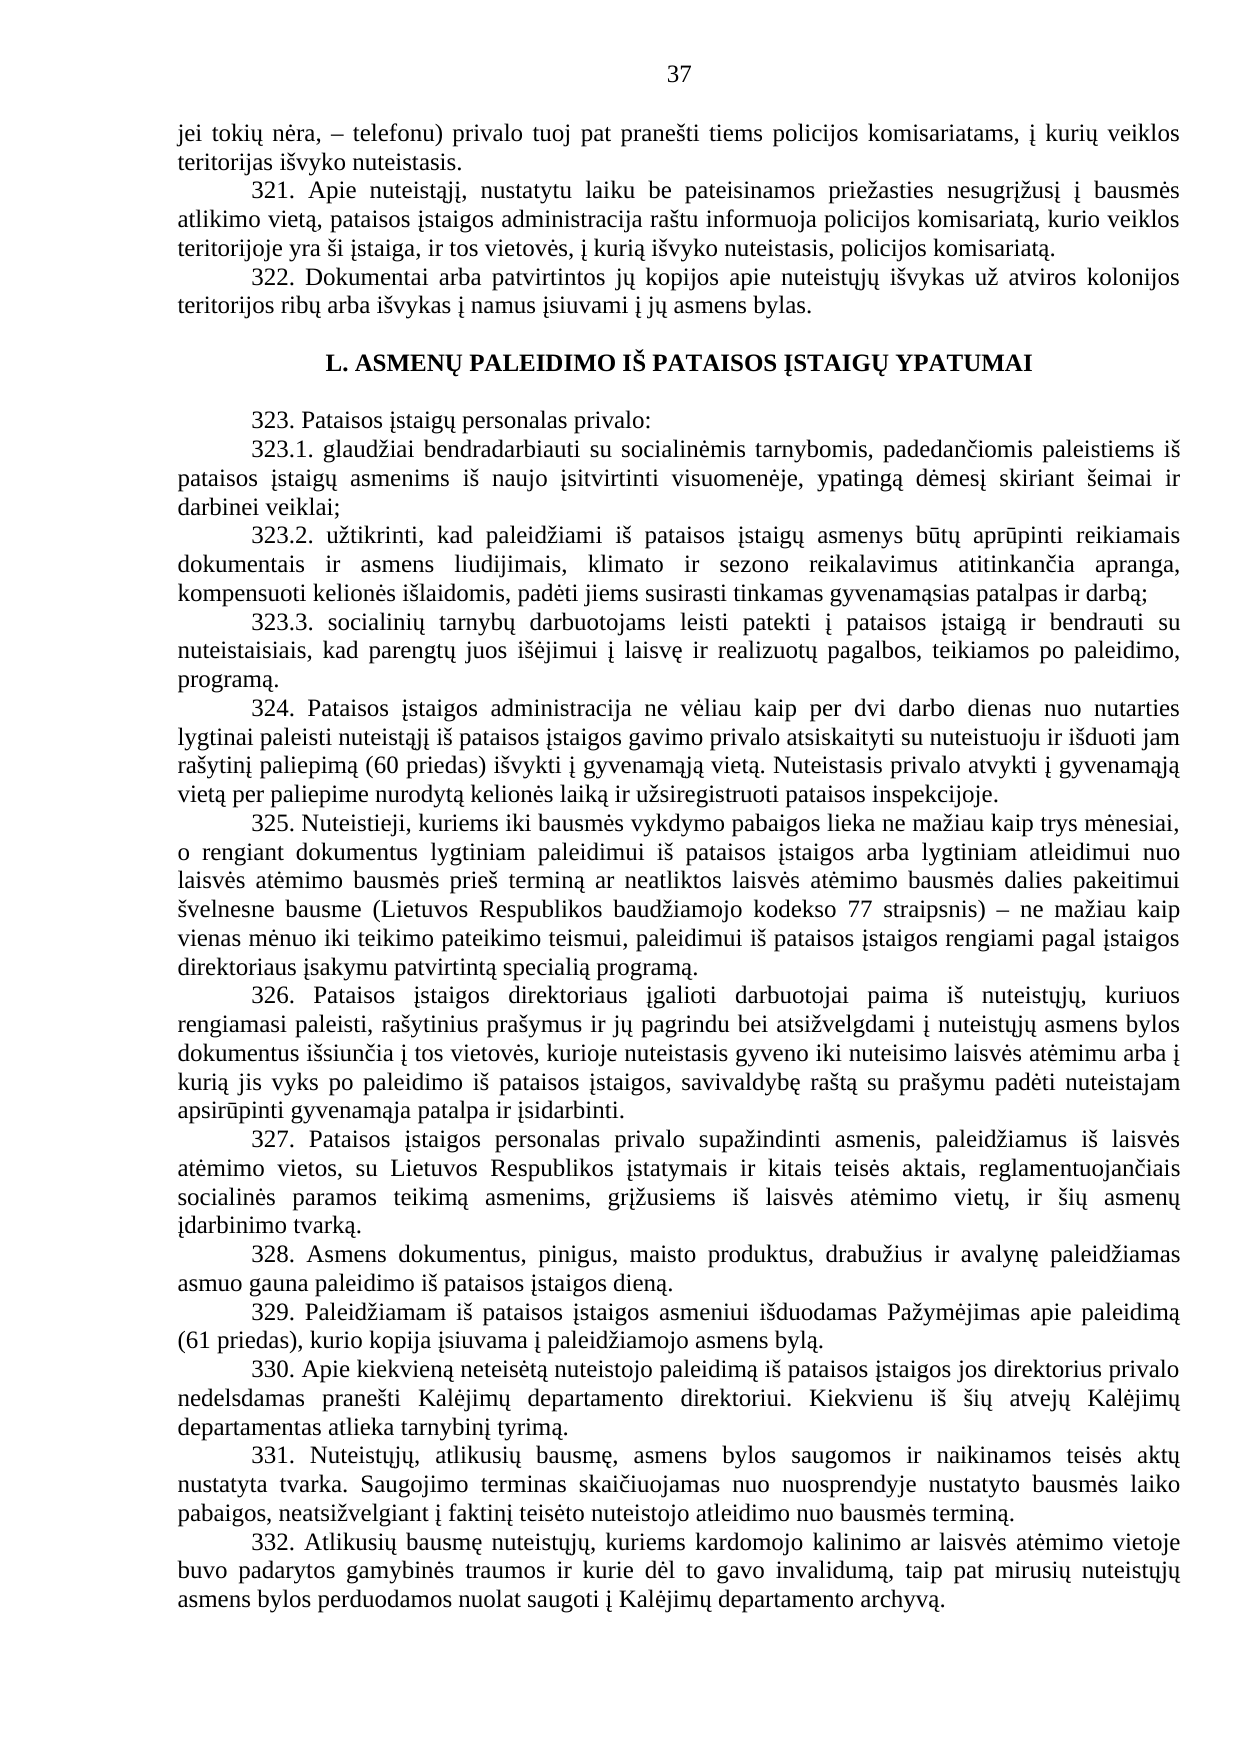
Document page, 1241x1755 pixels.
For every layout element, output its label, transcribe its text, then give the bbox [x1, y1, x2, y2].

text 323. Pataisos įstaigų personalas privalo: [177, 406, 1181, 434]
text 323.3. socialinių tarnybų darbuotojams leisti patekti į pataisos įstaigą ir bendrauti su nuteistaisiais, kad parengtų juos išėjimui į laisvę ir realizuotų pagalbos, teikiamos po paleidimo, programą. [177, 607, 1181, 693]
text 325. Nuteistieji, kuriems iki bausmės vykdymo pabaigos lieka ne mažiau kaip trys mėnesiai, o rengiant dokumentus lygtiniam paleidimui iš pataisos įstaigos arba lygtiniam atleidimui nuo laisvės atėmimo bausmės prieš terminą ar neatliktos laisvės atėmimo bausmės dalies pakeitimui švelnesne bausme (Lietuvos Respublikos baudžiamojo kodekso 77 straipsnis) – ne mažiau kaip vienas mėnuo iki teikimo pateikimo teismui, paleidimui iš pataisos įstaigos rengiami pagal įstaigos direktoriaus įsakymu patvirtintą specialią programą. [177, 808, 1181, 981]
text 322. Dokumentai arba patvirtintos jų kopijos apie nuteistųjų išvykas už atviros kolonijos teritorijos ribų arba išvykas į namus įsiuvami į jų asmens bylas. [177, 262, 1181, 319]
text 323.1. glaudžiai bendradarbiauti su socialinėmis tarnybomis, padedančiomis paleistiems iš pataisos įstaigų asmenims iš naujo įsitvirtinti visuomenėje, ypatingą dėmesį skiriant šeimai ir darbinei veiklai; [177, 434, 1181, 521]
text 328. Asmens dokumentus, pinigus, maisto produktus, drabužius ir avalynę paleidžiamas asmuo gauna paleidimo iš pataisos įstaigos dieną. [177, 1239, 1181, 1297]
text 330. Apie kiekvieną neteisėtą nuteistojo paleidimą iš pataisos įstaigos jos direktorius privalo nedelsdamas pranešti Kalėjimų departamento direktoriui. Kiekvienu iš šių atvejų Kalėjimų departamentas atlieka tarnybinį tyrimą. [177, 1354, 1181, 1441]
text 326. Pataisos įstaigos direktoriaus įgalioti darbuotojai paima iš nuteistųjų, kuriuos rengiamasi paleisti, rašytinius prašymus ir jų pagrindu bei atsižvelgdami į nuteistųjų asmens bylos dokumentus išsiunčia į tos vietovės, kurioje nuteistasis gyveno iki nuteisimo laisvės atėmimu arba į kurią jis vyks po paleidimo iš pataisos įstaigos, savivaldybę raštą su prašymu padėti nuteistajam apsirūpinti gyvenamąja patalpa ir įsidarbinti. [177, 981, 1181, 1124]
text 329. Paleidžiamam iš pataisos įstaigos asmeniui išduodamas Pažymėjimas apie paleidimą (61 priedas), kurio kopija įsiuvama į paleidžiamojo asmens bylą. [177, 1297, 1181, 1354]
text 324. Pataisos įstaigos administracija ne vėliau kaip per dvi darbo dienas nuo nutarties lygtinai paleisti nuteistąjį iš pataisos įstaigos gavimo privalo atsiskaityti su nuteistuoju ir išduoti jam rašytinį paliepimą (60 priedas) išvykti į gyvenamąją vietą. Nuteistasis privalo atvykti į gyvenamąją vietą per paliepime nurodytą kelionės laiką ir užsiregistruoti pataisos inspekcijoje. [177, 693, 1181, 808]
text L. ASMENŲ PALEIDIMO IŠ PATAISOS ĮSTAIGŲ YPATUMAI [177, 348, 1181, 377]
text 321. Apie nuteistąjį, nustatytu laiku be pateisinamos priežasties nesugrįžusį į bausmės atlikimo vietą, pataisos įstaigos administracija raštu informuoja policijos komisariatą, kurio veiklos teritorijoje yra ši įstaiga, ir tos vietovės, į kurią išvyko nuteistasis, policijos komisariatą. [177, 176, 1181, 262]
text 323.2. užtikrinti, kad paleidžiami iš pataisos įstaigų asmenys būtų aprūpinti reikiamais dokumentais ir asmens liudijimais, klimato ir sezono reikalavimus atitinkančia apranga, kompensuoti kelionės išlaidomis, padėti jiems susirasti tinkamas gyvenamąsias patalpas ir darbą; [177, 521, 1181, 607]
text 332. Atlikusių bausmę nuteistųjų, kuriems kardomojo kalinimo ar laisvės atėmimo vietoje buvo padarytos gamybinės traumos ir kurie dėl to gavo invalidumą, taip pat mirusių nuteistųjų asmens bylos perduodamos nuolat saugoti į Kalėjimų departamento archyvą. [177, 1527, 1181, 1613]
text 331. Nuteistųjų, atlikusių bausmę, asmens bylos saugomos ir naikinamos teisės aktų nustatyta tvarka. Saugojimo terminas skaičiuojamas nuo nuosprendyje nustatyto bausmės laiko pabaigos, neatsižvelgiant į faktinį teisėto nuteistojo atleidimo nuo bausmės terminą. [177, 1441, 1181, 1527]
text jei tokių nėra, – telefonu) privalo tuoj pat pranešti tiems policijos komisariatams, į kurių veiklos teritorijas išvyko nuteistasis. [177, 118, 1181, 176]
text 327. Pataisos įstaigos personalas privalo supažindinti asmenis, paleidžiamus iš laisvės atėmimo vietos, su Lietuvos Respublikos įstatymais ir kitais teisės aktais, reglamentuojančiais socialinės paramos teikimą asmenims, grįžusiems iš laisvės atėmimo vietų, ir šių asmenų įdarbinimo tvarką. [177, 1124, 1181, 1239]
